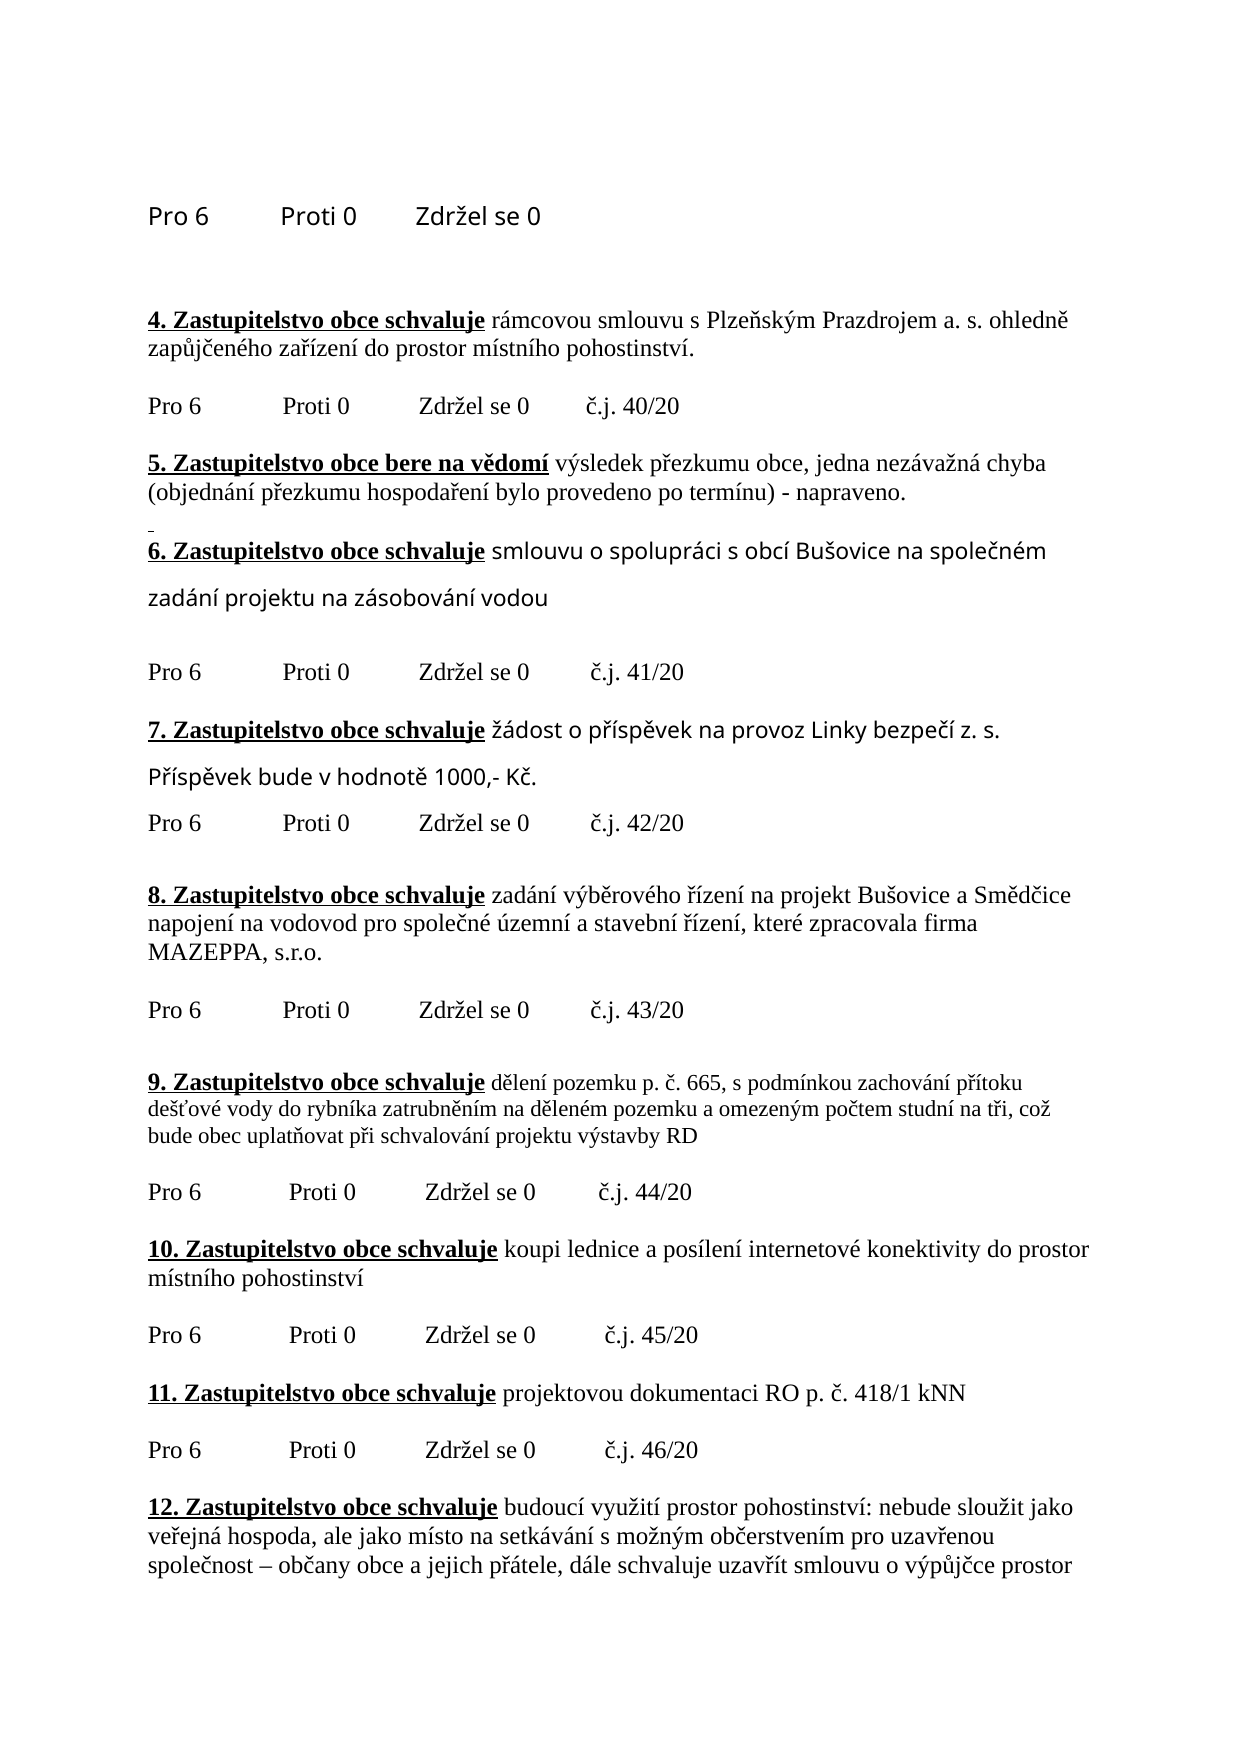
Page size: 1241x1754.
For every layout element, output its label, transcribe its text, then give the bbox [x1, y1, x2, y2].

text 5. Zastupitelstvo obce bere na vědomí výsledek přezkumu obce, jedna nezávažná chyba (objednání přezkumu hospodaření bylo provedeno po termínu) - napraveno. [148, 448, 1093, 506]
text Pro 6 Proti 0 Zdržel se 0 č.j. 45/20 [148, 1321, 1093, 1349]
text 7. Zastupitelstvo obce schvaluje žádost o příspěvek na provoz Linky bezpečí z. s. Příspěvek bude v hodnotě 1000,- Kč. [148, 714, 1093, 792]
text Pro 6 Proti 0 Zdržel se 0 č.j. 43/20 [148, 995, 1093, 1023]
text Pro 6 Proti 0 Zdržel se 0 [148, 199, 1093, 233]
text 11. Zastupitelstvo obce schvaluje projektovou dokumentaci RO p. č. 418/1 kNN [148, 1378, 1093, 1407]
text 12. Zastupitelstvo obce schvaluje budoucí využití prostor pohostinství: nebude sloužit jako veřejná hospoda, ale jako místo na setkávání s možným občerstvením pro uzavřenou společnost – občany obce a jejich přátele, dále schvaluje uzavřít smlouvu o výpůjčce prostor [148, 1492, 1093, 1578]
text Pro 6 Proti 0 Zdržel se 0 č.j. 46/20 [148, 1436, 1093, 1464]
text 8. Zastupitelstvo obce schvaluje zadání výběrového řízení na projekt Bušovice a Smědčice napojení na vodovod pro společné územní a stavební řízení, které zpracovala firma MAZEPPA, s.r.o. [148, 880, 1093, 966]
text Pro 6 Proti 0 Zdržel se 0 č.j. 42/20 [148, 808, 1093, 837]
text 9. Zastupitelstvo obce schvaluje dělení pozemku p. č. 665, s podmínkou zachování přítoku dešťové vody do rybníka zatrubněním na děleném pozemku a omezeným počtem studní na tři, což bude obec uplatňovat při schvalování projektu výstavby RD [148, 1067, 1093, 1148]
text 6. Zastupitelstvo obce schvaluje smlouvu o spolupráci s obcí Bušovice na společném zadání projektu na zásobování vodou [148, 535, 1093, 613]
text Pro 6 Proti 0 Zdržel se 0 č.j. 41/20 [148, 657, 1093, 685]
text Pro 6 Proti 0 Zdržel se 0 č.j. 40/20 [148, 391, 1093, 420]
text 10. Zastupitelstvo obce schvaluje koupi lednice a posílení internetové konektivity do prostor místního pohostinství [148, 1234, 1093, 1292]
text Pro 6 Proti 0 Zdržel se 0 č.j. 44/20 [148, 1177, 1093, 1206]
text 4. Zastupitelstvo obce schvaluje rámcovou smlouvu s Plzeňským Prazdrojem a. s. ohledně zapůjčeného zařízení do prostor místního pohostinství. [148, 305, 1093, 362]
